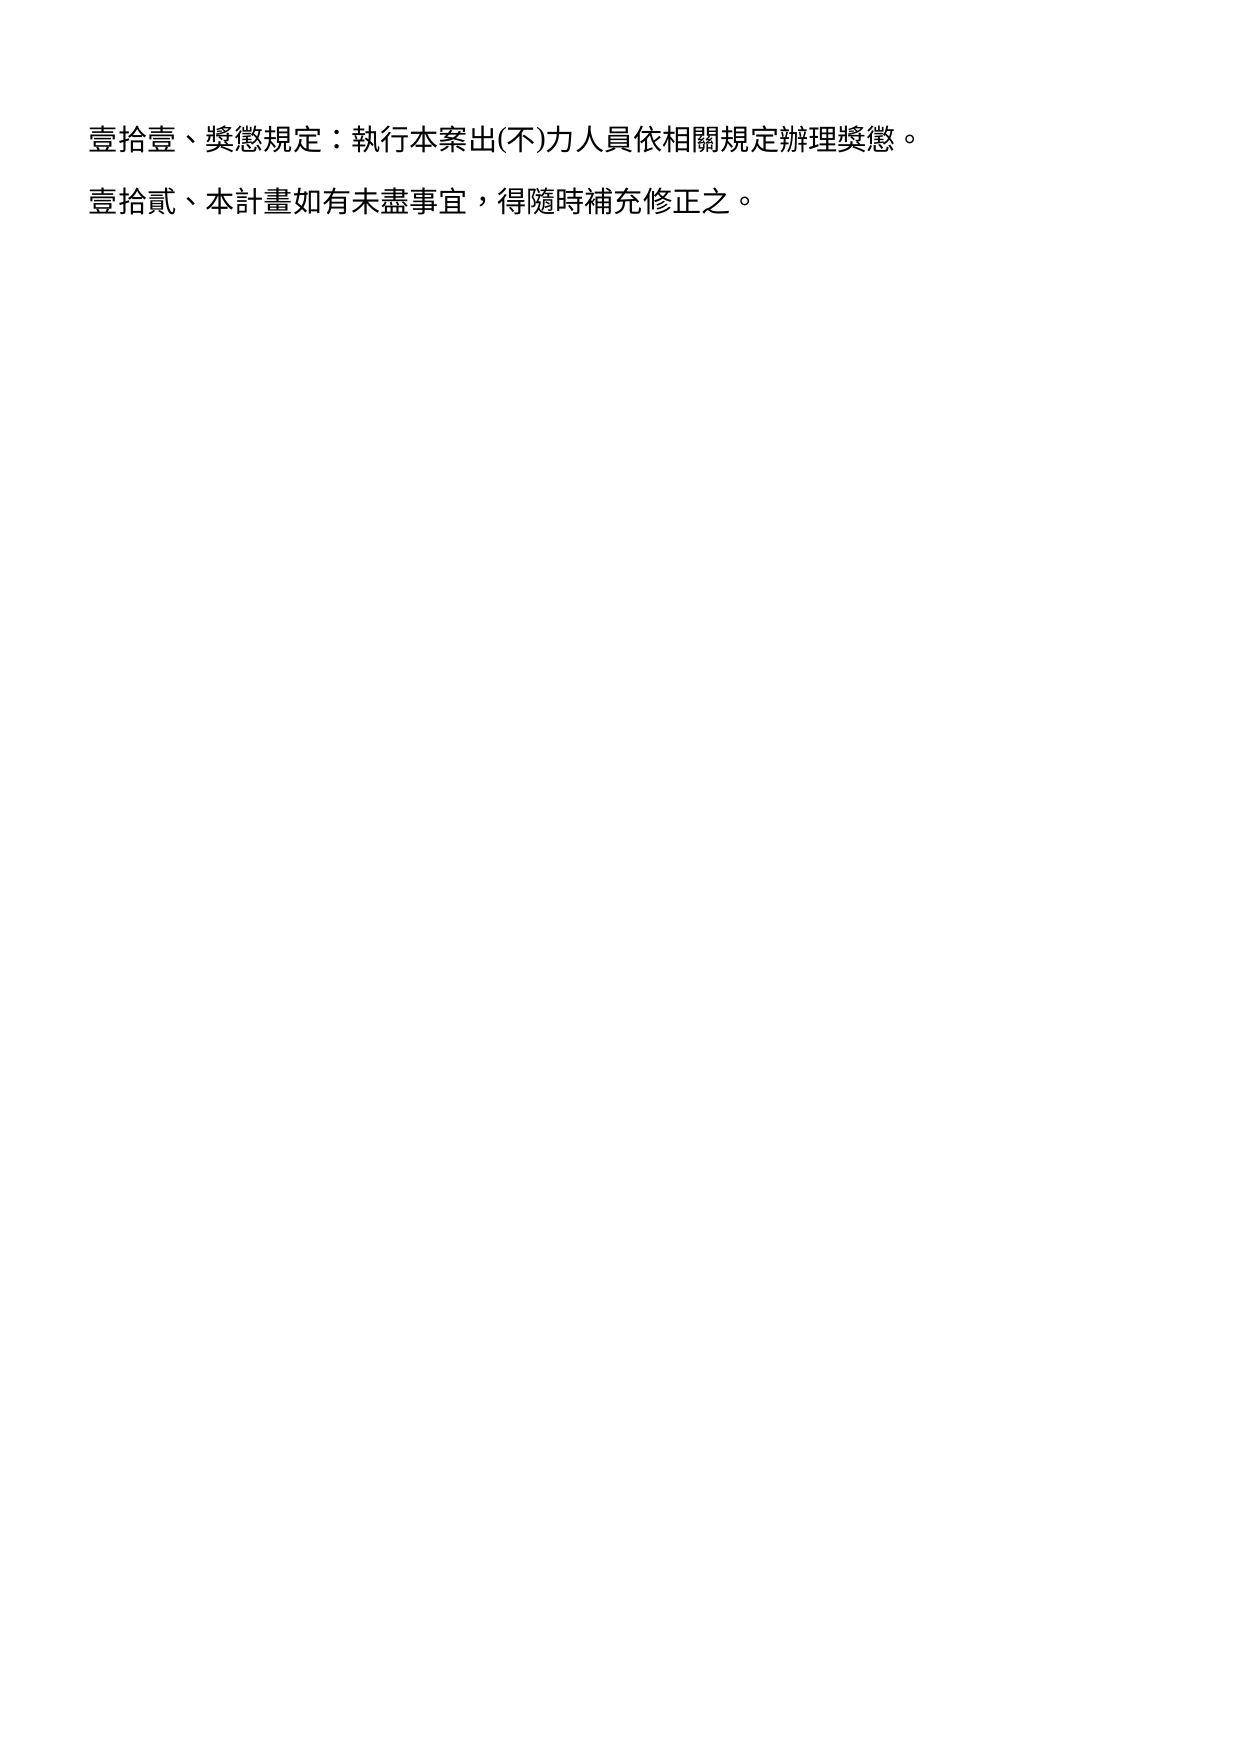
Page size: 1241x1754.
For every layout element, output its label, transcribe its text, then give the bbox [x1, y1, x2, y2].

text 壹拾貳、本計畫如有未盡事宜，得隨時補充修正之。 [89, 158, 1152, 221]
text 壹拾壹、獎懲規定：執行本案出(不)力人員依相關規定辦理獎懲。 [89, 96, 1152, 158]
